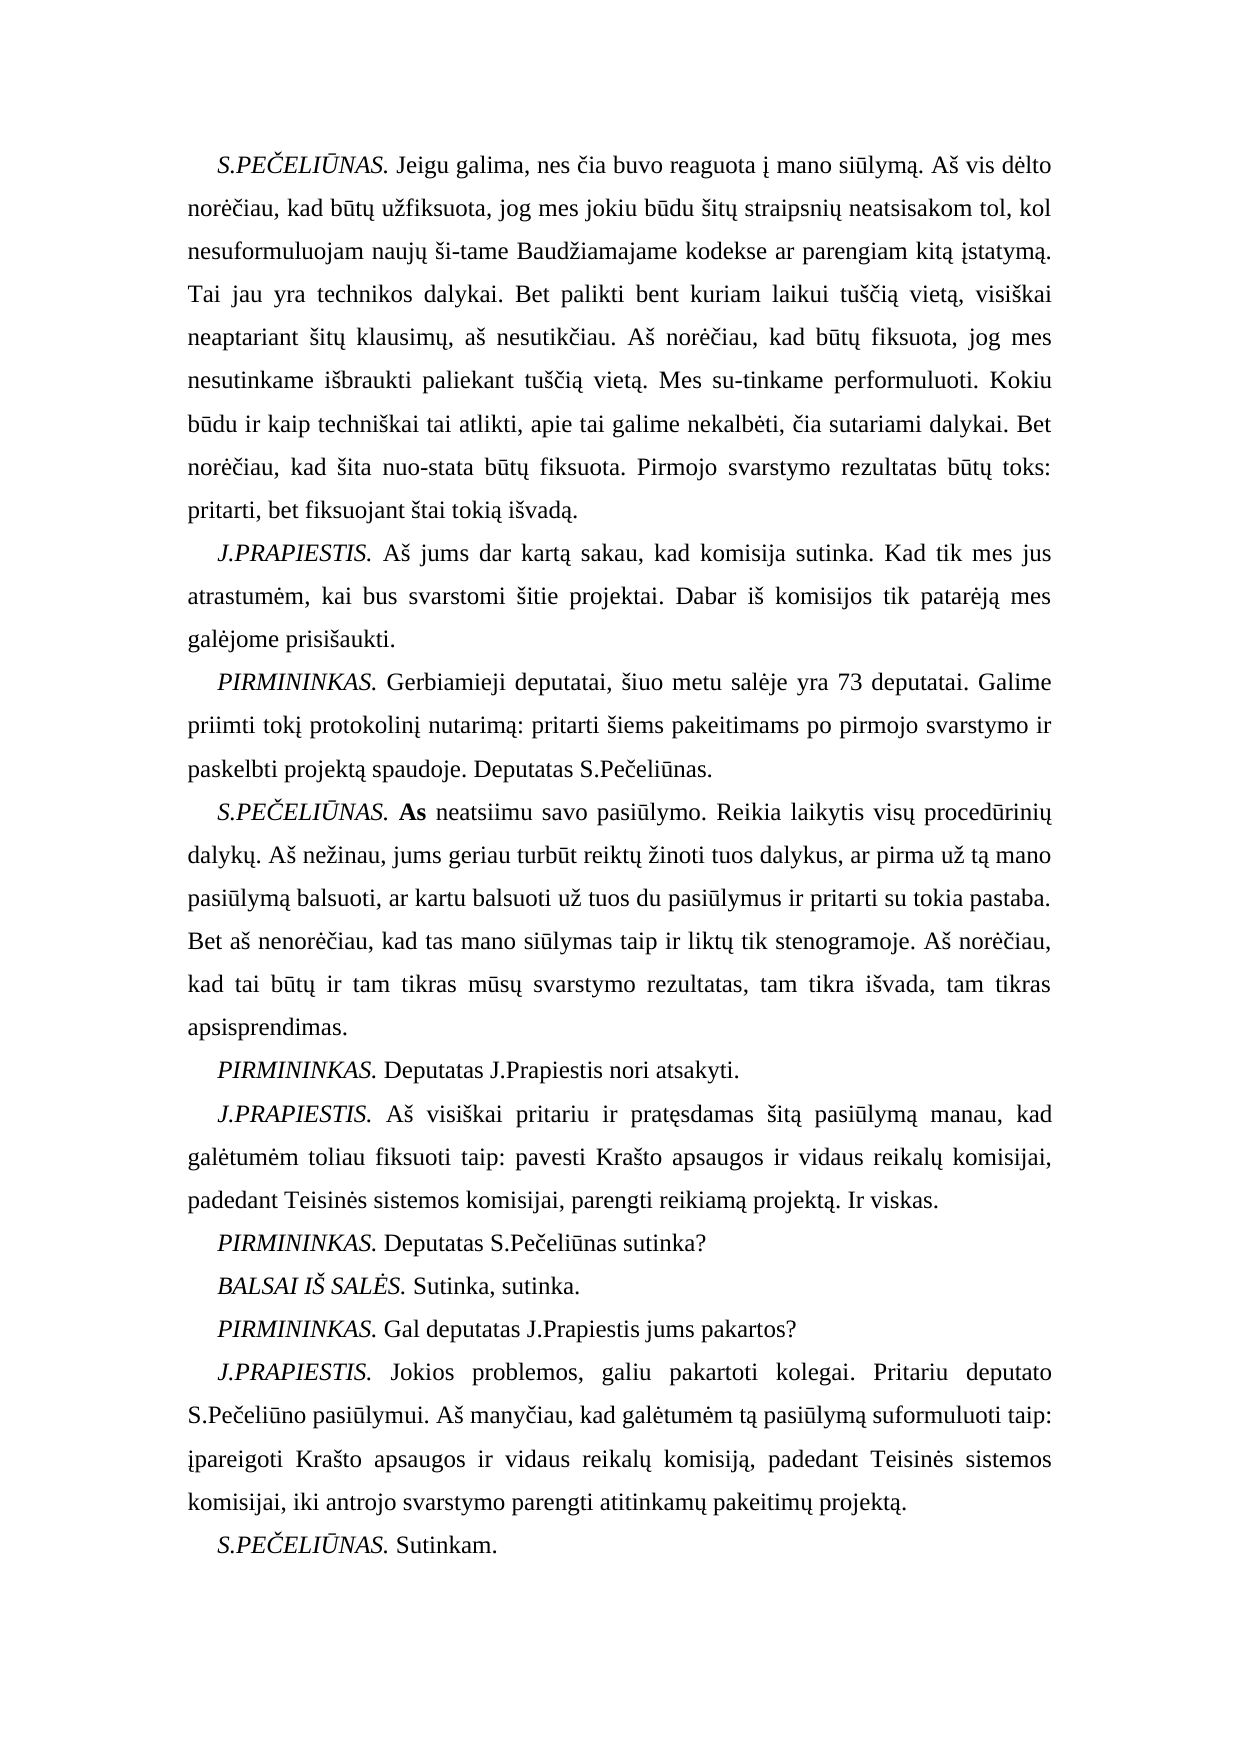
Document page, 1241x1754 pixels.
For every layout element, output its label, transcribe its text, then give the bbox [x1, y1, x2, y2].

text S.PEČELIŪNAS. As neatsiimu savo pasiūlymo. Reikia laikytis visų procedūrinių dalykų. Aš nežinau, jums geriau turbūt reiktų žinoti tuos dalykus, ar pirma už tą mano pasiūlymą balsuoti, ar kartu balsuoti už tuos du pasiūlymus ir pritarti su tokia pastaba. Bet aš nenorėčiau, kad tas mano siūlymas taip ir liktų tik stenogramoje. Aš norėčiau, kad tai būtų ir tam tikras mūsų svarstymo rezultatas, tam tikra išvada, tam tikras apsisprendimas. [187, 797, 1053, 1041]
text S.PEČELIŪNAS. Sutinkam. [187, 1530, 1053, 1559]
text PIRMININKAS. Deputatas J.Prapiestis nori atsakyti. [187, 1056, 1053, 1084]
text J.PRAPIESTIS. Aš visiškai pritariu ir pratęsdamas šitą pasiūlymą manau, kad galėtumėm toliau fiksuoti taip: pavesti Krašto apsaugos ir vidaus reikalų komisijai, padedant Teisinės sistemos komisijai, parengti reikiamą projektą. Ir viskas. [187, 1099, 1053, 1214]
text PIRMININKAS. Gal deputatas J.Prapiestis jums pakartos? [187, 1314, 1053, 1343]
text PIRMININKAS. Gerbiamieji deputatai, šiuo metu salėje yra 73 deputatai. Galime priimti tokį protokolinį nutarimą: pritarti šiems pakeitimams po pirmojo svarstymo ir paskelbti projektą spaudoje. Deputatas S.Pečeliūnas. [187, 667, 1053, 782]
text J.PRAPIESTIS. Jokios problemos, galiu pakartoti kolegai. Pritariu deputato S.Pečeliūno pasiūlymui. Aš manyčiau, kad galėtumėm tą pasiūlymą suformuluoti taip: įpareigoti Krašto apsaugos ir vidaus reikalų komisiją, padedant Teisinės sistemos komisijai, iki antrojo svarstymo parengti atitinkamų pakeitimų projektą. [187, 1357, 1053, 1516]
text PIRMININKAS. Deputatas S.Pečeliūnas sutinka? [187, 1228, 1053, 1257]
text S.PEČELIŪNAS. Jeigu galima, nes čia buvo reaguota į mano siūlymą. Aš vis dėlto norėčiau, kad būtų užfiksuota, jog mes jokiu būdu šitų straipsnių neatsisakom tol, kol nesuformuluojam naujų ši-tame Baudžiamajame kodekse ar parengiam kitą įstatymą. Tai jau yra technikos dalykai. Bet palikti bent kuriam laikui tuščią vietą, visiškai neaptariant šitų klausimų, aš nesutikčiau. Aš norėčiau, kad būtų fiksuota, jog mes nesutinkame išbraukti paliekant tuščią vietą. Mes su-tinkame performuluoti. Kokiu būdu ir kaip techniškai tai atlikti, apie tai galime nekalbėti, čia sutariami dalykai. Bet norėčiau, kad šita nuo-stata būtų fiksuota. Pirmojo svarstymo rezultatas būtų toks: pritarti, bet fiksuojant štai tokią išvadą. [187, 150, 1053, 524]
text J.PRAPIESTIS. Aš jums dar kartą sakau, kad komisija sutinka. Kad tik mes jus atrastumėm, kai bus svarstomi šitie projektai. Dabar iš komisijos tik patarėją mes galėjome prisišaukti. [187, 538, 1053, 653]
text BALSAI IŠ SALĖS. Sutinka, sutinka. [187, 1271, 1053, 1300]
